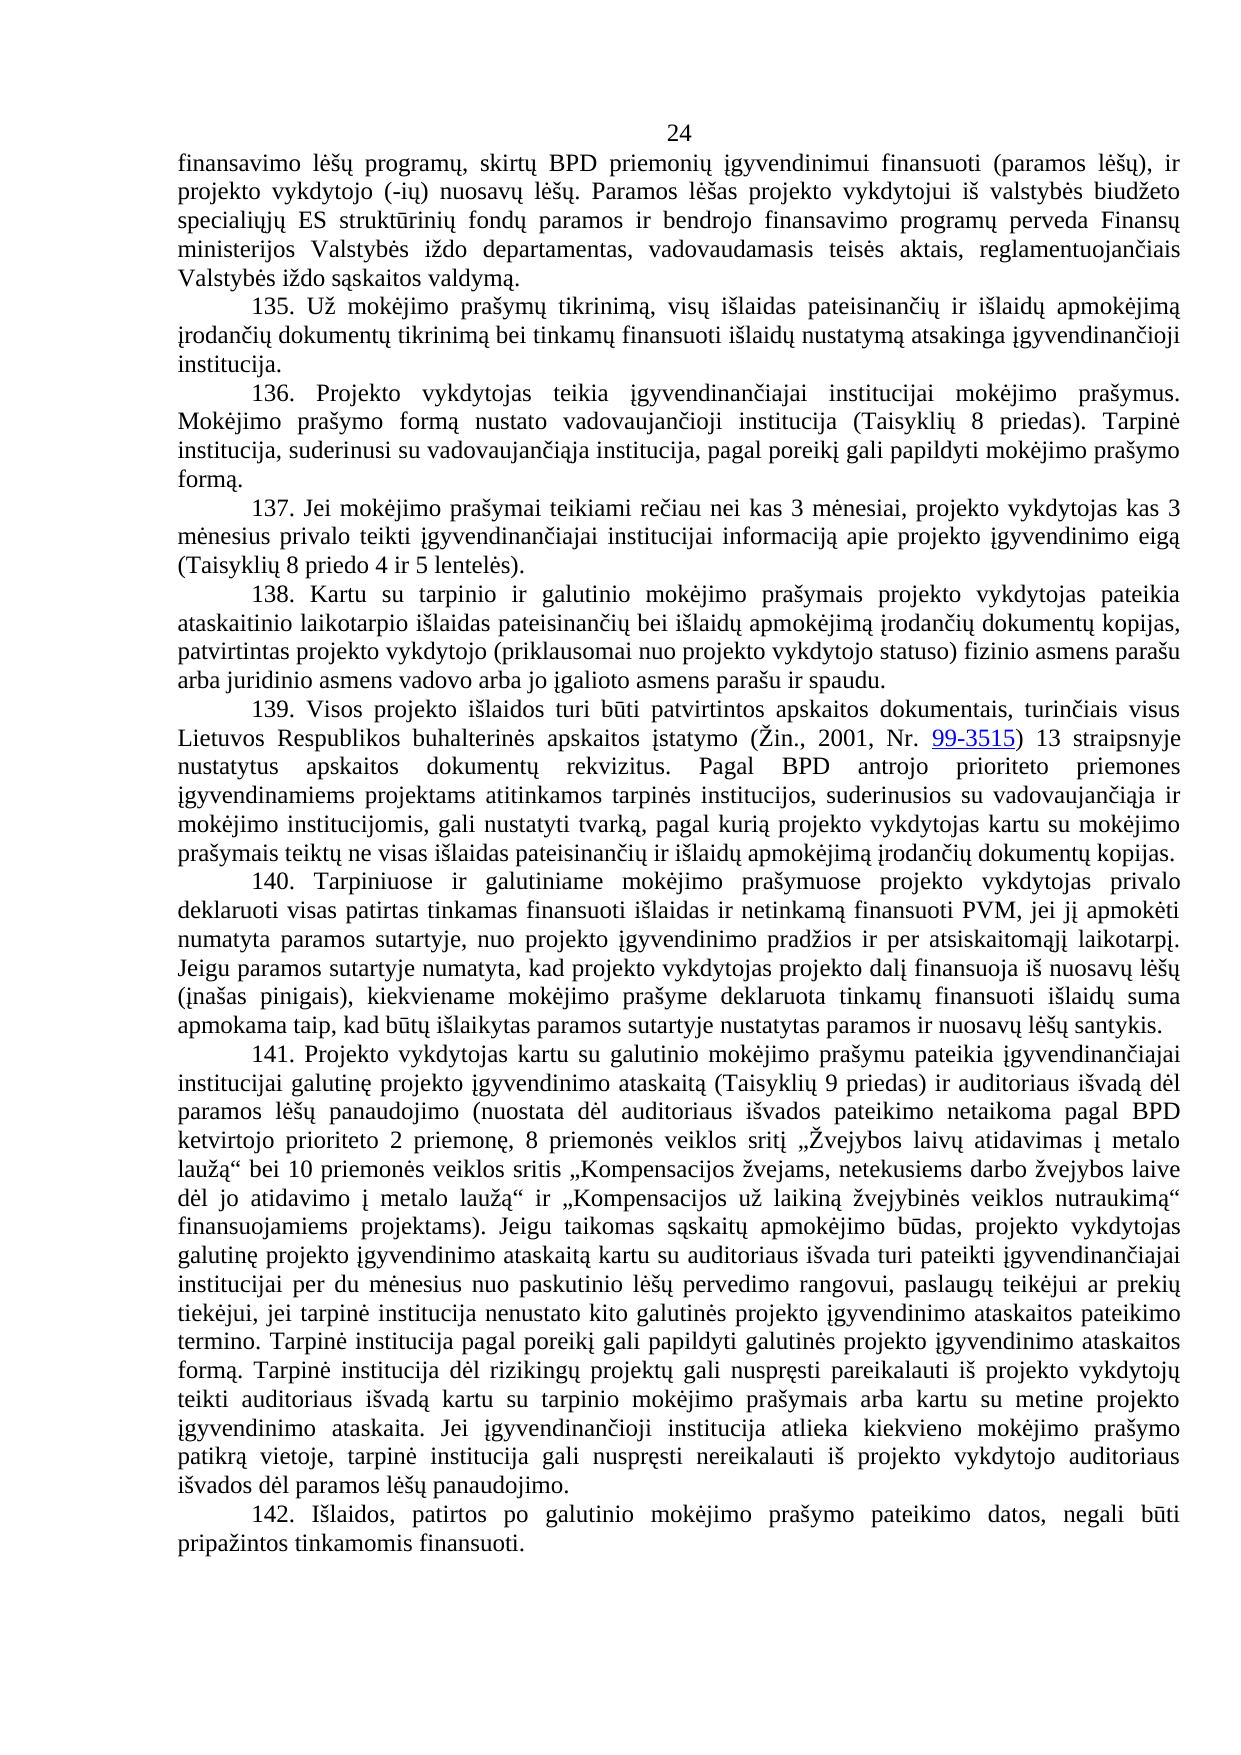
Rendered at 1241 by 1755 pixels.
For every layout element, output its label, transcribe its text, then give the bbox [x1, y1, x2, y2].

text 138. Kartu su tarpinio ir galutinio mokėjimo prašymais projekto vykdytojas pateikia ataskaitinio laikotarpio išlaidas pateisinančių bei išlaidų apmokėjimą įrodančių dokumentų kopijas, patvirtintas projekto vykdytojo (priklausomai nuo projekto vykdytojo statuso) fizinio asmens parašu arba juridinio asmens vadovo arba jo įgalioto asmens parašu ir spaudu. [177, 579, 1181, 694]
text 137. Jei mokėjimo prašymai teikiami rečiau nei kas 3 mėnesiai, projekto vykdytojas kas 3 mėnesius privalo teikti įgyvendinančiajai institucijai informaciją apie projekto įgyvendinimo eigą (Taisyklių 8 priedo 4 ir 5 lentelės). [177, 493, 1181, 579]
text 139. Visos projekto išlaidos turi būti patvirtintos apskaitos dokumentais, turinčiais visus Lietuvos Respublikos buhalterinės apskaitos įstatymo (Žin., 2001, Nr. 99-3515) 13 straipsnyje nustatytus apskaitos dokumentų rekvizitus. Pagal BPD antrojo prioriteto priemones įgyvendinamiems projektams atitinkamos tarpinės institucijos, suderinusios su vadovaujančiąja ir mokėjimo institucijomis, gali nustatyti tvarką, pagal kurią projekto vykdytojas kartu su mokėjimo prašymais teiktų ne visas išlaidas pateisinančių ir išlaidų apmokėjimą įrodančių dokumentų kopijas. [177, 694, 1181, 866]
text 135. Už mokėjimo prašymų tikrinimą, visų išlaidas pateisinančių ir išlaidų apmokėjimą įrodančių dokumentų tikrinimą bei tinkamų finansuoti išlaidų nustatymą atsakinga įgyvendinančioji institucija. [177, 291, 1181, 378]
text finansavimo lėšų programų, skirtų BPD priemonių įgyvendinimui finansuoti (paramos lėšų), ir projekto vykdytojo (-ių) nuosavų lėšų. Paramos lėšas projekto vykdytojui iš valstybės biudžeto specialiųjų ES struktūrinių fondų paramos ir bendrojo finansavimo programų perveda Finansų ministerijos Valstybės iždo departamentas, vadovaudamasis teisės aktais, reglamentuojančiais Valstybės iždo sąskaitos valdymą. [177, 148, 1181, 291]
text 140. Tarpiniuose ir galutiniame mokėjimo prašymuose projekto vykdytojas privalo deklaruoti visas patirtas tinkamas finansuoti išlaidas ir netinkamą finansuoti PVM, jei jį apmokėti numatyta paramos sutartyje, nuo projekto įgyvendinimo pradžios ir per atsiskaitomąjį laikotarpį. Jeigu paramos sutartyje numatyta, kad projekto vykdytojas projekto dalį finansuoja iš nuosavų lėšų (įnašas pinigais), kiekviename mokėjimo prašyme deklaruota tinkamų finansuoti išlaidų suma apmokama taip, kad būtų išlaikytas paramos sutartyje nustatytas paramos ir nuosavų lėšų santykis. [177, 866, 1181, 1039]
text 136. Projekto vykdytojas teikia įgyvendinančiajai institucijai mokėjimo prašymus. Mokėjimo prašymo formą nustato vadovaujančioji institucija (Taisyklių 8 priedas). Tarpinė institucija, suderinusi su vadovaujančiąja institucija, pagal poreikį gali papildyti mokėjimo prašymo formą. [177, 378, 1181, 493]
text 141. Projekto vykdytojas kartu su galutinio mokėjimo prašymu pateikia įgyvendinančiajai institucijai galutinę projekto įgyvendinimo ataskaitą (Taisyklių 9 priedas) ir auditoriaus išvadą dėl paramos lėšų panaudojimo (nuostata dėl auditoriaus išvados pateikimo netaikoma pagal BPD ketvirtojo prioriteto 2 priemonę, 8 priemonės veiklos sritį „Žvejybos laivų atidavimas į metalo laužą“ bei 10 priemonės veiklos sritis „Kompensacijos žvejams, netekusiems darbo žvejybos laive dėl jo atidavimo į metalo laužą“ ir „Kompensacijos už laikiną žvejybinės veiklos nutraukimą“ finansuojamiems projektams). Jeigu taikomas sąskaitų apmokėjimo būdas, projekto vykdytojas galutinę projekto įgyvendinimo ataskaitą kartu su auditoriaus išvada turi pateikti įgyvendinančiajai institucijai per du mėnesius nuo paskutinio lėšų pervedimo rangovui, paslaugų teikėjui ar prekių tiekėjui, jei tarpinė institucija nenustato kito galutinės projekto įgyvendinimo ataskaitos pateikimo termino. Tarpinė institucija pagal poreikį gali papildyti galutinės projekto įgyvendinimo ataskaitos formą. Tarpinė institucija dėl rizikingų projektų gali nuspręsti pareikalauti iš projekto vykdytojų teikti auditoriaus išvadą kartu su tarpinio mokėjimo prašymais arba kartu su metine projekto įgyvendinimo ataskaita. Jei įgyvendinančioji institucija atlieka kiekvieno mokėjimo prašymo patikrą vietoje, tarpinė institucija gali nuspręsti nereikalauti iš projekto vykdytojo auditoriaus išvados dėl paramos lėšų panaudojimo. [177, 1039, 1181, 1499]
text 142. Išlaidos, patirtos po galutinio mokėjimo prašymo pateikimo datos, negali būti pripažintos tinkamomis finansuoti. [177, 1499, 1181, 1556]
